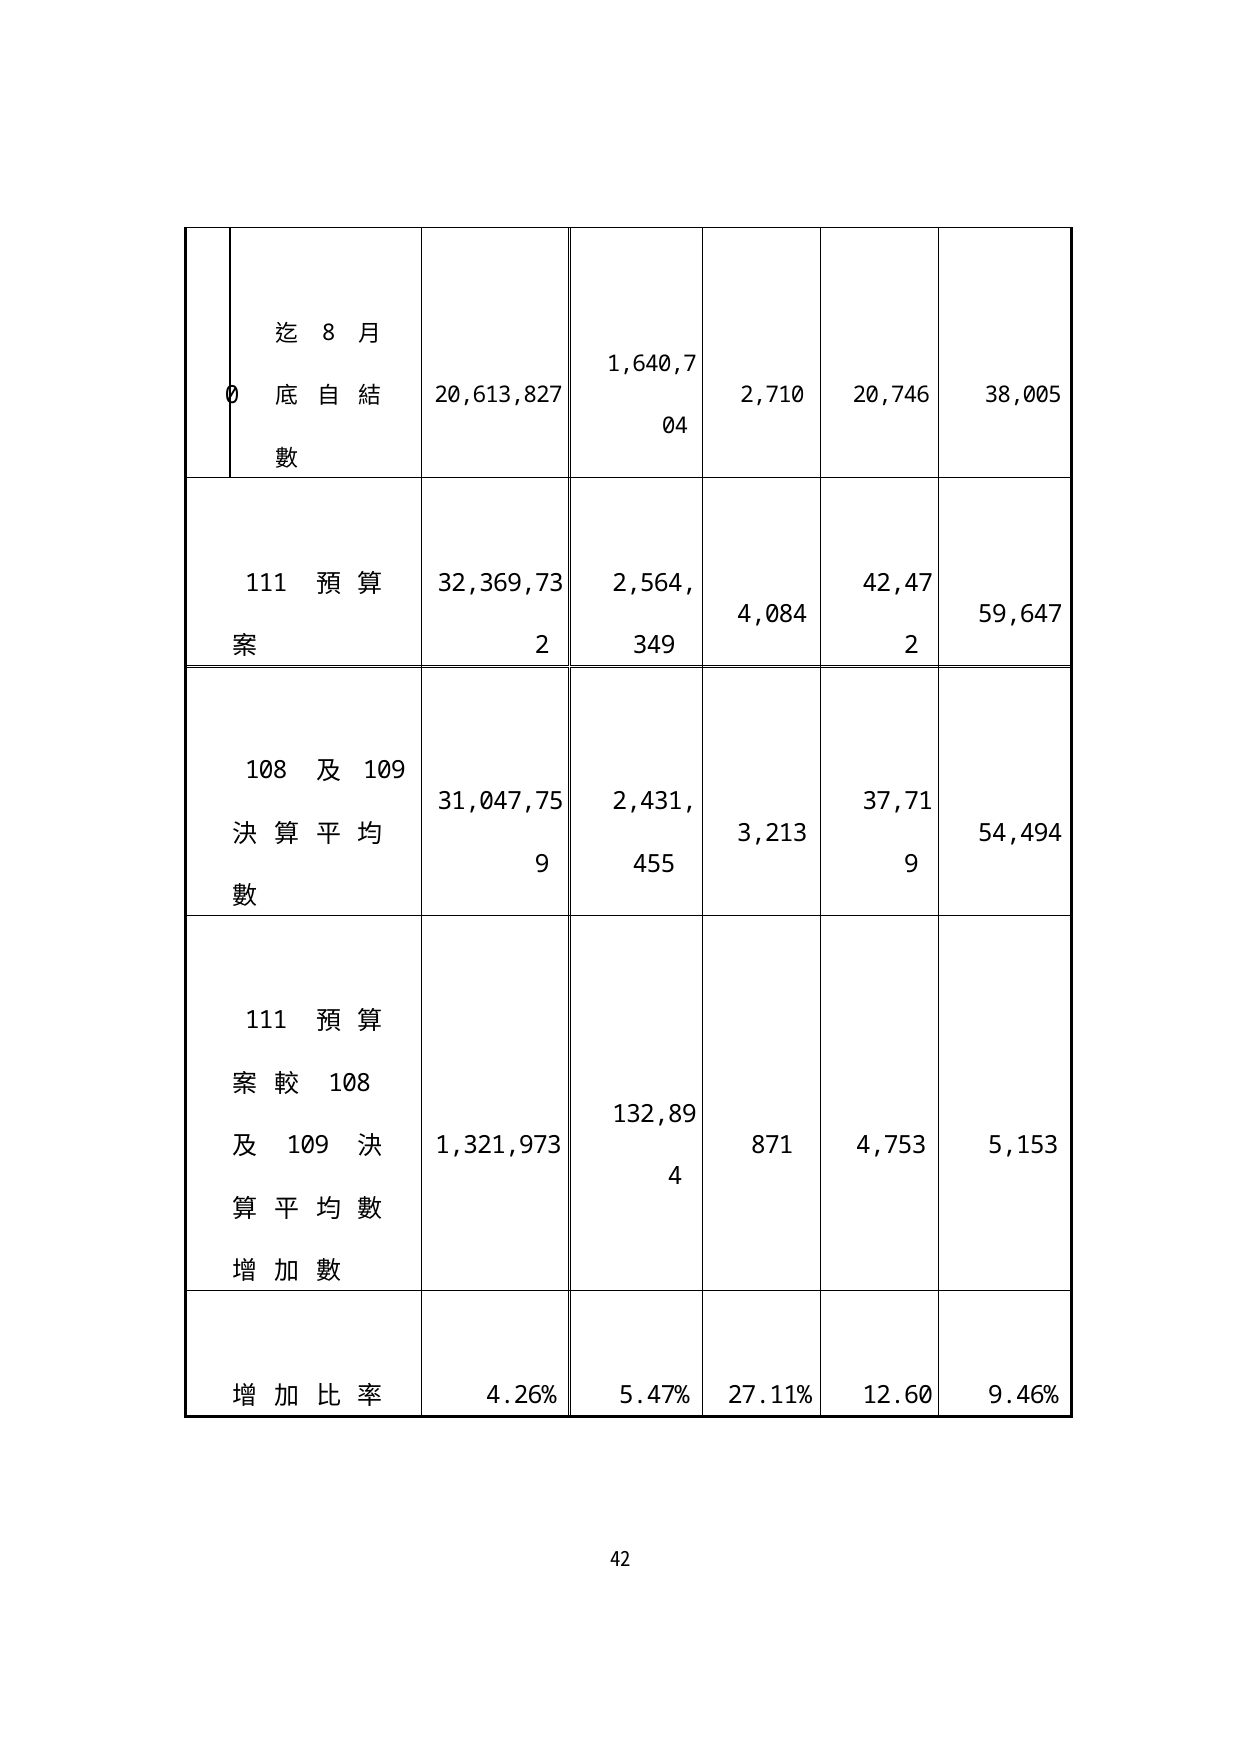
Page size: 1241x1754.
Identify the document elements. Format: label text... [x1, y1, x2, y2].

table_cell 54,494 [939, 668, 1070, 915]
table_cell 110 [187, 228, 229, 477]
table_cell 4,753 [821, 916, 938, 1290]
table_cell 871 [703, 916, 820, 1290]
table_cell 2,710 [703, 228, 820, 477]
table_cell 111預算案較108及109決算平均數增加數 [187, 916, 421, 1290]
table_cell 2,564,349 [571, 478, 702, 665]
table_cell 42,472 [821, 478, 938, 665]
table_cell 增加比率 [187, 1291, 421, 1415]
table_cell 9.46% [939, 1291, 1070, 1415]
table_cell 2,431,455 [571, 668, 702, 915]
table_cell 132,894 [571, 916, 702, 1290]
table_cell 1,321,973 [422, 916, 568, 1290]
table_cell 迄8月底自結數 [231, 228, 421, 477]
table_cell 3,213 [703, 668, 820, 915]
table_cell 31,047,759 [422, 668, 568, 915]
table_cell 12.60 [821, 1291, 938, 1415]
table_cell 111預算案 [187, 478, 421, 665]
table_cell 32,369,732 [422, 478, 568, 665]
table_cell 5.47% [571, 1291, 702, 1415]
table_cell 38,005 [939, 228, 1070, 477]
table_cell 20,746 [821, 228, 938, 477]
table_cell 59,647 [939, 478, 1070, 665]
table_cell 4,084 [703, 478, 820, 665]
table_cell 1,640,704 [571, 228, 702, 477]
table_cell 27.11% [703, 1291, 820, 1415]
table_cell 20,613,827 [422, 228, 568, 477]
table_cell 4.26% [422, 1291, 568, 1415]
table_cell 108及109決算平均數 [187, 668, 421, 915]
table_cell 37,719 [821, 668, 938, 915]
table_cell 5,153 [939, 916, 1070, 1290]
